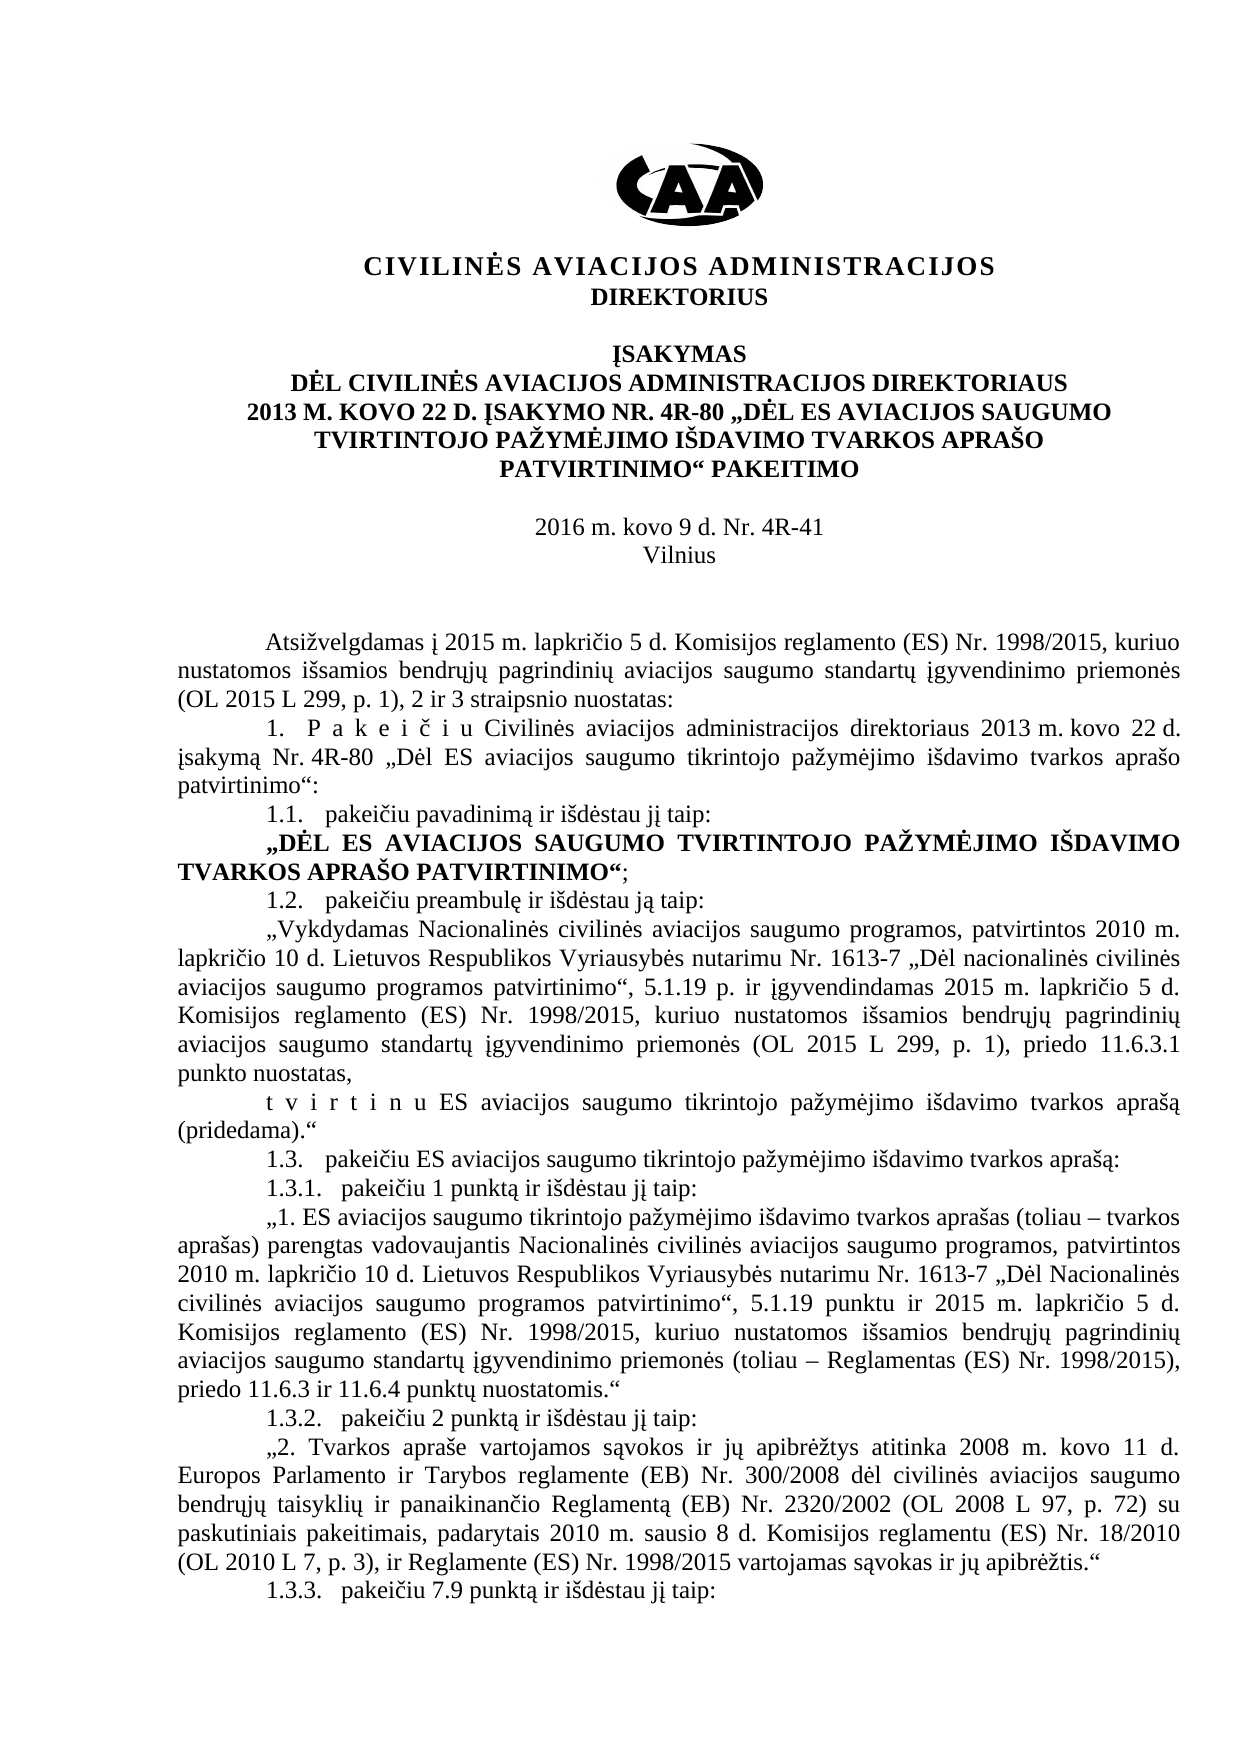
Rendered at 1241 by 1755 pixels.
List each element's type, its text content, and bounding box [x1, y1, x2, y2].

text 1.3.1. pakeičiu 1 punktą ir išdėstau jį taip: [266, 1173, 1181, 1202]
text CIVILINĖS AVIACIJOS ADMINISTRACIJOS [177, 251, 1181, 282]
text DIREKTORIUS [177, 282, 1181, 310]
text 1.1. pakeičiu pavadinimą ir išdėstau jį taip: [266, 799, 1181, 828]
text ĮSAKYMAS [177, 339, 1181, 368]
text 1.2. pakeičiu preambulę ir išdėstau ją taip: [266, 885, 1181, 914]
text 1.3.3. pakeičiu 7.9 punktą ir išdėstau jį taip: [266, 1575, 1181, 1604]
text DĖL Civilinės aviacijos administracijos direktoriaus 2013 m. kovo 22 d. įsakymo Nr. 4R-80 „DĖL ES AVIACIJOS SAUGUMO TVIRTINTOJO PAŽYMĖJIMO IŠDAVIMO TVARKOS APRAŠO PATVIRTINIMO“ pakeitimo [177, 368, 1181, 483]
text t v i r t i n u ES aviacijos saugumo tikrintojo pažymėjimo išdavimo tvarkos aprašą (pridedama).“ [177, 1087, 1181, 1144]
text 1.3. pakeičiu ES aviacijos saugumo tikrintojo pažymėjimo išdavimo tvarkos aprašą: [266, 1144, 1181, 1173]
text Vilnius [177, 540, 1181, 569]
text „1. ES aviacijos saugumo tikrintojo pažymėjimo išdavimo tvarkos aprašas (toliau – tvarkos aprašas) parengtas vadovaujantis Nacionalinės civilinės aviacijos saugumo programos, patvirtintos 2010 m. lapkričio 10 d. Lietuvos Respublikos Vyriausybės nutarimu Nr. 1613-7 „Dėl Nacionalinės civilinės aviacijos saugumo programos patvirtinimo“, 5.1.19 punktu ir 2015 m. lapkričio 5 d. Komisijos reglamento (ES) Nr. 1998/2015, kuriuo nustatomos išsamios bendrųjų pagrindinių aviacijos saugumo standartų įgyvendinimo priemonės (toliau – Reglamentas (ES) Nr. 1998/2015), priedo 11.6.3 ir 11.6.4 punktų nuostatomis.“ [177, 1202, 1181, 1403]
text 2016 m. kovo 9 d. Nr. 4R-41 [177, 512, 1181, 540]
text 1.3.2. pakeičiu 2 punktą ir išdėstau jį taip: [266, 1403, 1181, 1432]
text „2. Tvarkos apraše vartojamos sąvokos ir jų apibrėžtys atitinka 2008 m. kovo 11 d. Europos Parlamento ir Tarybos reglamente (EB) Nr. 300/2008 dėl civilinės aviacijos saugumo bendrųjų taisyklių ir panaikinančio Reglamentą (EB) Nr. 2320/2002 (OL 2008 L 97, p. 72) su paskutiniais pakeitimais, padarytais 2010 m. sausio 8 d. Komisijos reglamentu (ES) Nr. 18/2010 (OL 2010 L 7, p. 3), ir Reglamente (ES) Nr. 1998/2015 vartojamas sąvokas ir jų apibrėžtis.“ [177, 1432, 1181, 1575]
text „DĖL ES AVIACIJOS SAUGUMO TVIRTINTOJO PAŽYMĖJIMO IŠDAVIMO TVARKOS APRAŠO PATVIRTINIMO“; [177, 828, 1181, 885]
text „Vykdydamas Nacionalinės civilinės aviacijos saugumo programos, patvirtintos 2010 m. lapkričio 10 d. Lietuvos Respublikos Vyriausybės nutarimu Nr. 1613-7 „Dėl nacionalinės civilinės aviacijos saugumo programos patvirtinimo“, 5.1.19 p. ir įgyvendindamas 2015 m. lapkričio 5 d. Komisijos reglamento (ES) Nr. 1998/2015, kuriuo nustatomos išsamios bendrųjų pagrindinių aviacijos saugumo standartų įgyvendinimo priemonės (OL 2015 L 299, p. 1), priedo 11.6.3.1 punkto nuostatas, [177, 914, 1181, 1087]
text 1. P a k e i č i u Civilinės aviacijos administracijos direktoriaus 2013 m. kovo 22 d. įsakymą Nr. 4R-80 „Dėl ES aviacijos saugumo tikrintojo pažymėjimo išdavimo tvarkos aprašo patvirtinimo“: [177, 713, 1181, 799]
text Atsižvelgdamas į 2015 m. lapkričio 5 d. Komisijos reglamento (ES) Nr. 1998/2015, kuriuo nustatomos išsamios bendrųjų pagrindinių aviacijos saugumo standartų įgyvendinimo priemonės (OL 2015 L 299, p. 1), 2 ir 3 straipsnio nuostatas: [177, 627, 1181, 713]
